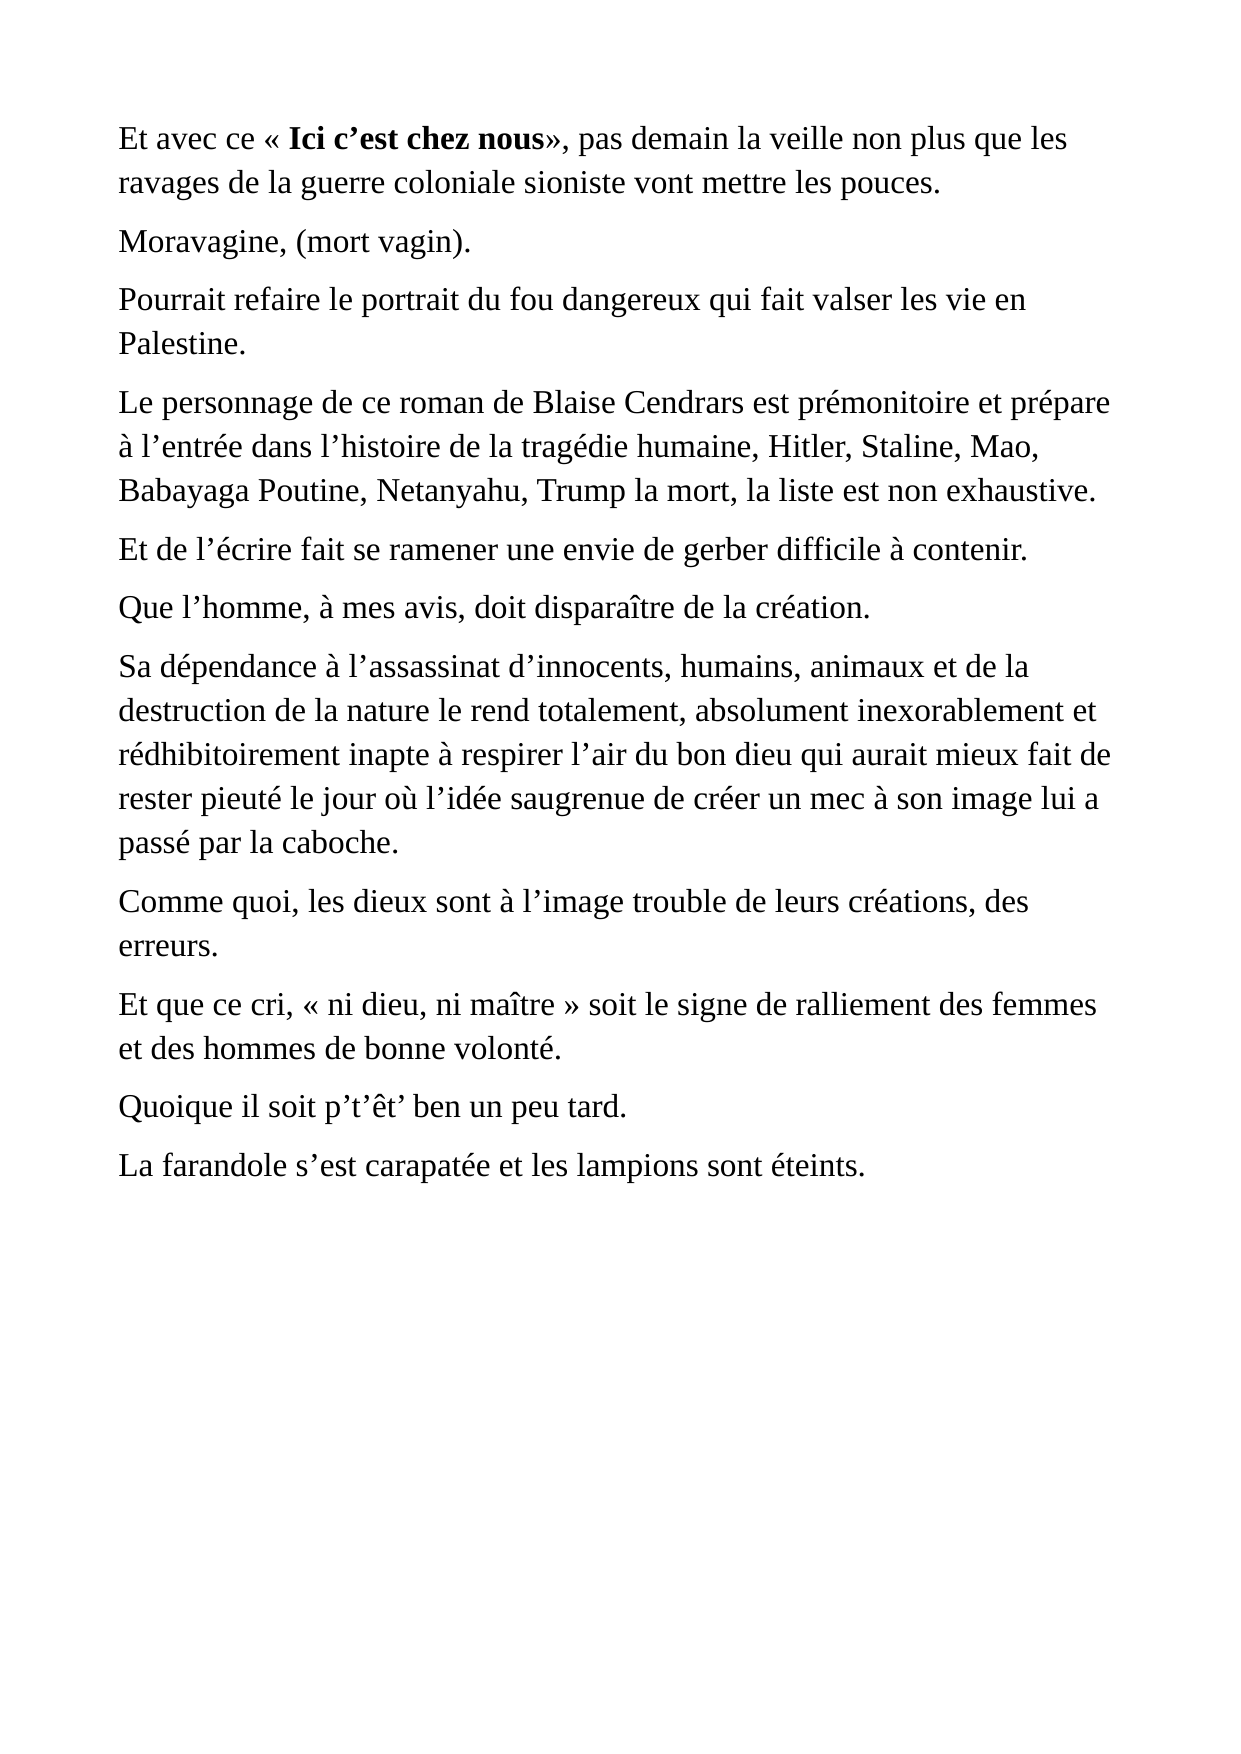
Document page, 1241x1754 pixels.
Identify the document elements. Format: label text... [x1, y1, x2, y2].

text Le personnage de ce roman de Blaise Cendrars est prémonitoire et prépare à l’entrée dans l’histoire de la tragédie humaine, Hitler, Staline, Mao, Babayaga Poutine, Netanyahu, Trump la mort, la liste est non exhaustive. [118, 382, 1122, 509]
text Pourrait refaire le portrait du fou dangereux qui fait valser les vie en Palestine. [118, 279, 1122, 362]
text Sa dépendance à l’assassinat d’innocents, humains, animaux et de la destruction de la nature le rend totalement, absolument inexorablement et rédhibitoirement inapte à respirer l’air du bon dieu qui aurait mieux fait de rester pieuté le jour où l’idée saugrenue de créer un mec à son image lui a passé par la caboche. [118, 646, 1122, 861]
text Moravagine, (mort vagin). [118, 221, 1122, 259]
text Et que ce cri, « ni dieu, ni maître » soit le signe de ralliement des femmes et des hommes de bonne volonté. [118, 984, 1122, 1066]
text Et avec ce « Ici c’est chez nous», pas demain la veille non plus que les ravages de la guerre coloniale sioniste vont mettre les pouces. [118, 118, 1122, 201]
text La farandole s’est carapatée et les lampions sont éteints. [118, 1145, 1122, 1183]
text Comme quoi, les dieux sont à l’image trouble de leurs créations, des erreurs. [118, 881, 1122, 963]
text Que l’homme, à mes avis, doit disparaître de la création. [118, 588, 1122, 626]
text Et de l’écrire fait se ramener une envie de gerber difficile à contenir. [118, 529, 1122, 567]
text Quoique il soit p’t’êt’ ben un peu tard. [118, 1087, 1122, 1125]
